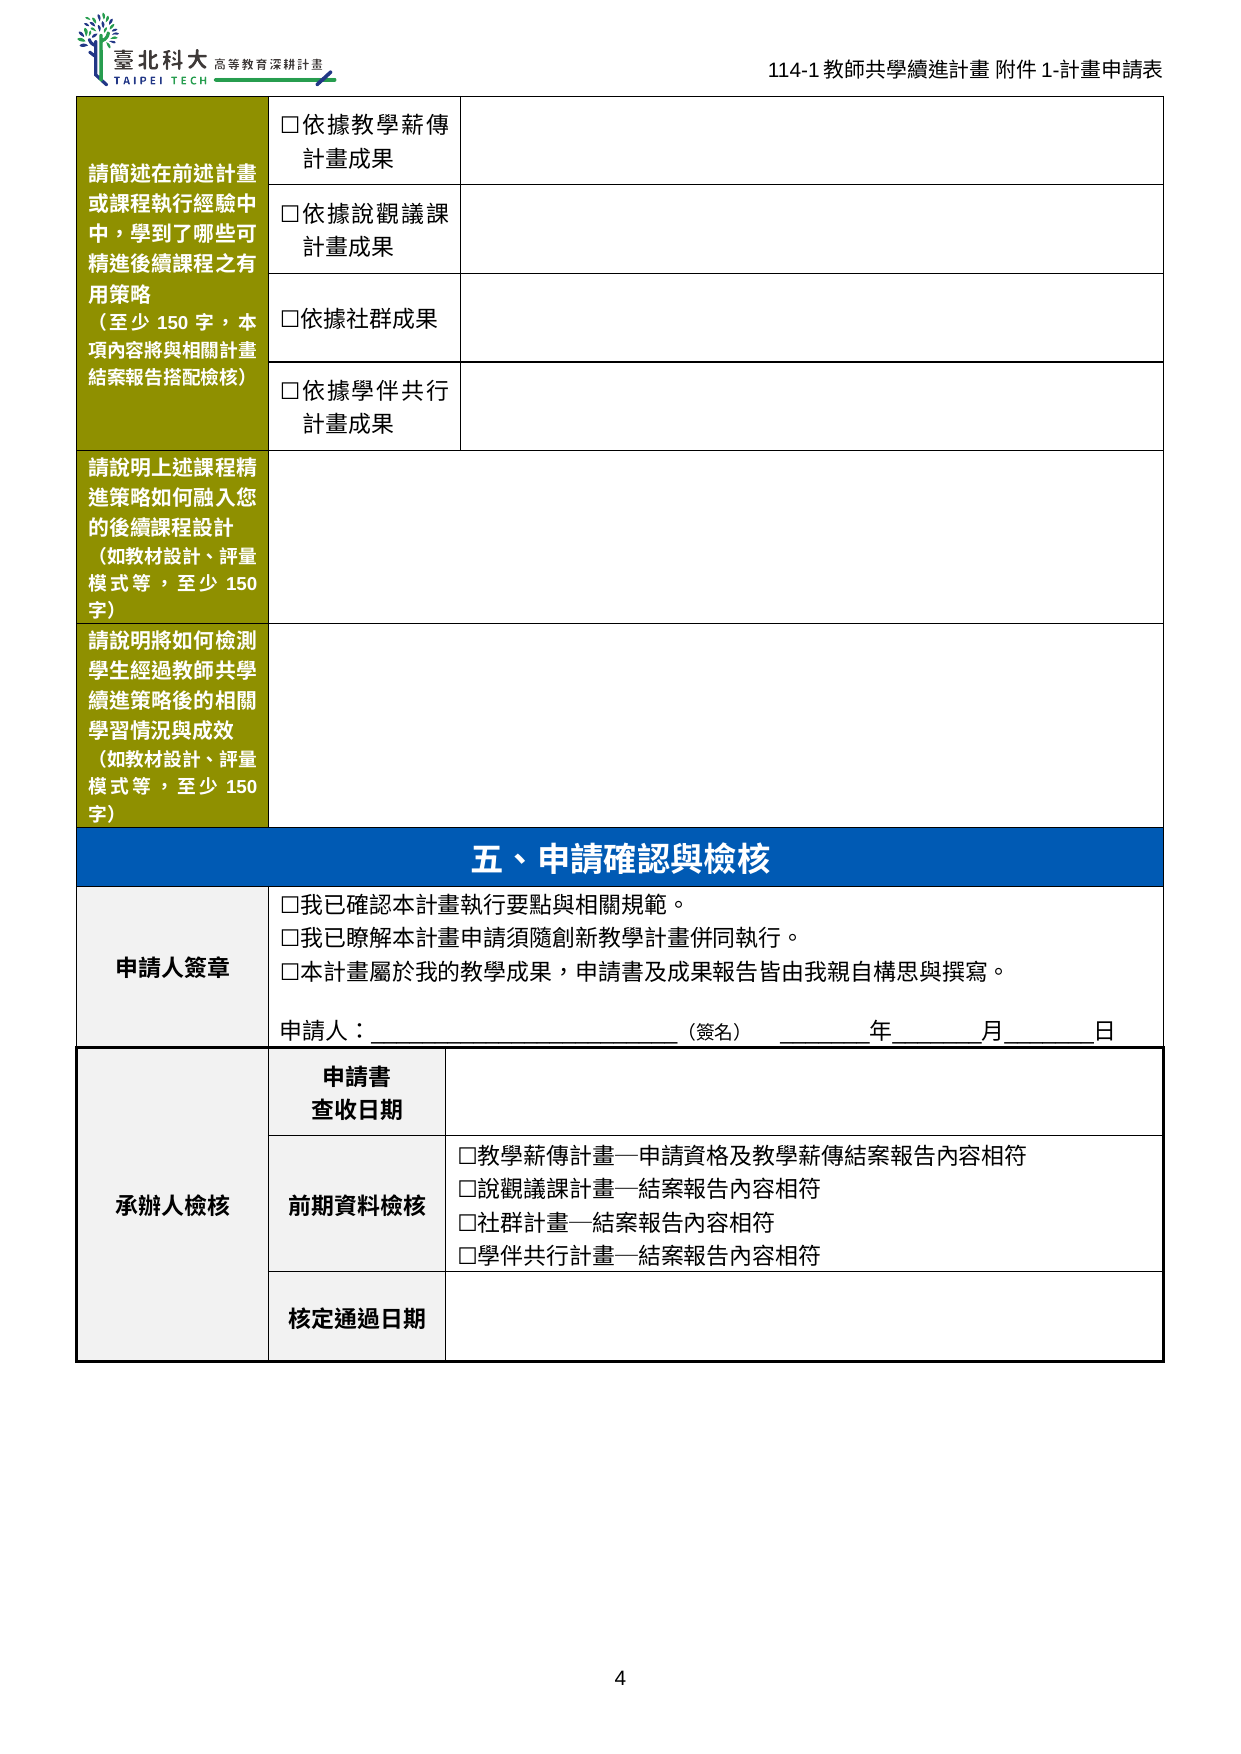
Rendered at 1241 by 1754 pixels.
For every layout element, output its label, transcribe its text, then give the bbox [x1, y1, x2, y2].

table_cell [461, 185, 1163, 273]
table_cell [461, 363, 1163, 450]
table_cell 請說明上述課程精進策略如何融入您的後續課程設計 （如教材設計、評量模式等，至少150字） [77, 451, 268, 623]
table_cell 前期資料檢核 [269, 1136, 445, 1271]
table_cell [446, 1049, 1162, 1135]
table_cell 請簡述在前述計畫或課程執行經驗中中，學到了哪些可精進後續課程之有用策略 （至少150字，本項內容將與相關計畫結案報告搭配檢核） [77, 97, 268, 450]
table_cell 申請書 查收日期 [269, 1049, 445, 1135]
table_cell 承辦人檢核 [78, 1049, 268, 1360]
table_cell [269, 451, 1163, 623]
table_cell 五、申請確認與檢核 [77, 828, 1163, 886]
table_cell ☐依據社群成果 [269, 274, 460, 361]
table_cell ☐依據說觀議課計畫成果 [269, 185, 460, 273]
table_cell 請說明將如何檢測學生經過教師共學續進策略後的相關學習情況與成效 （如教材設計、評量模式等，至少150字） [77, 624, 268, 827]
table_cell [446, 1272, 1162, 1360]
table_cell [269, 624, 1163, 827]
table_cell ☐依據教學薪傳計畫成果 [269, 97, 460, 184]
table_cell ☐我已確認本計畫執行要點與相關規範。 ☐我已瞭解本計畫申請須隨創新教學計畫併同執行。 ☐本計畫屬於我的教學成果，申請書及成果報告皆由我親自構思與撰寫。 申請人：________________________（簽名） _______年_______月_______日 [269, 887, 1163, 1046]
table_cell 申請人簽章 [77, 887, 268, 1046]
table_cell [461, 97, 1163, 184]
table_cell 核定通過日期 [269, 1272, 445, 1360]
table_cell [461, 274, 1163, 361]
table_cell ☐依據學伴共行計畫成果 [269, 363, 460, 450]
table_cell ☐教學薪傳計畫─申請資格及教學薪傳結案報告內容相符 ☐說觀議課計畫─結案報告內容相符 ☐社群計畫─結案報告內容相符 ☐學伴共行計畫─結案報告內容相符 [446, 1136, 1162, 1271]
